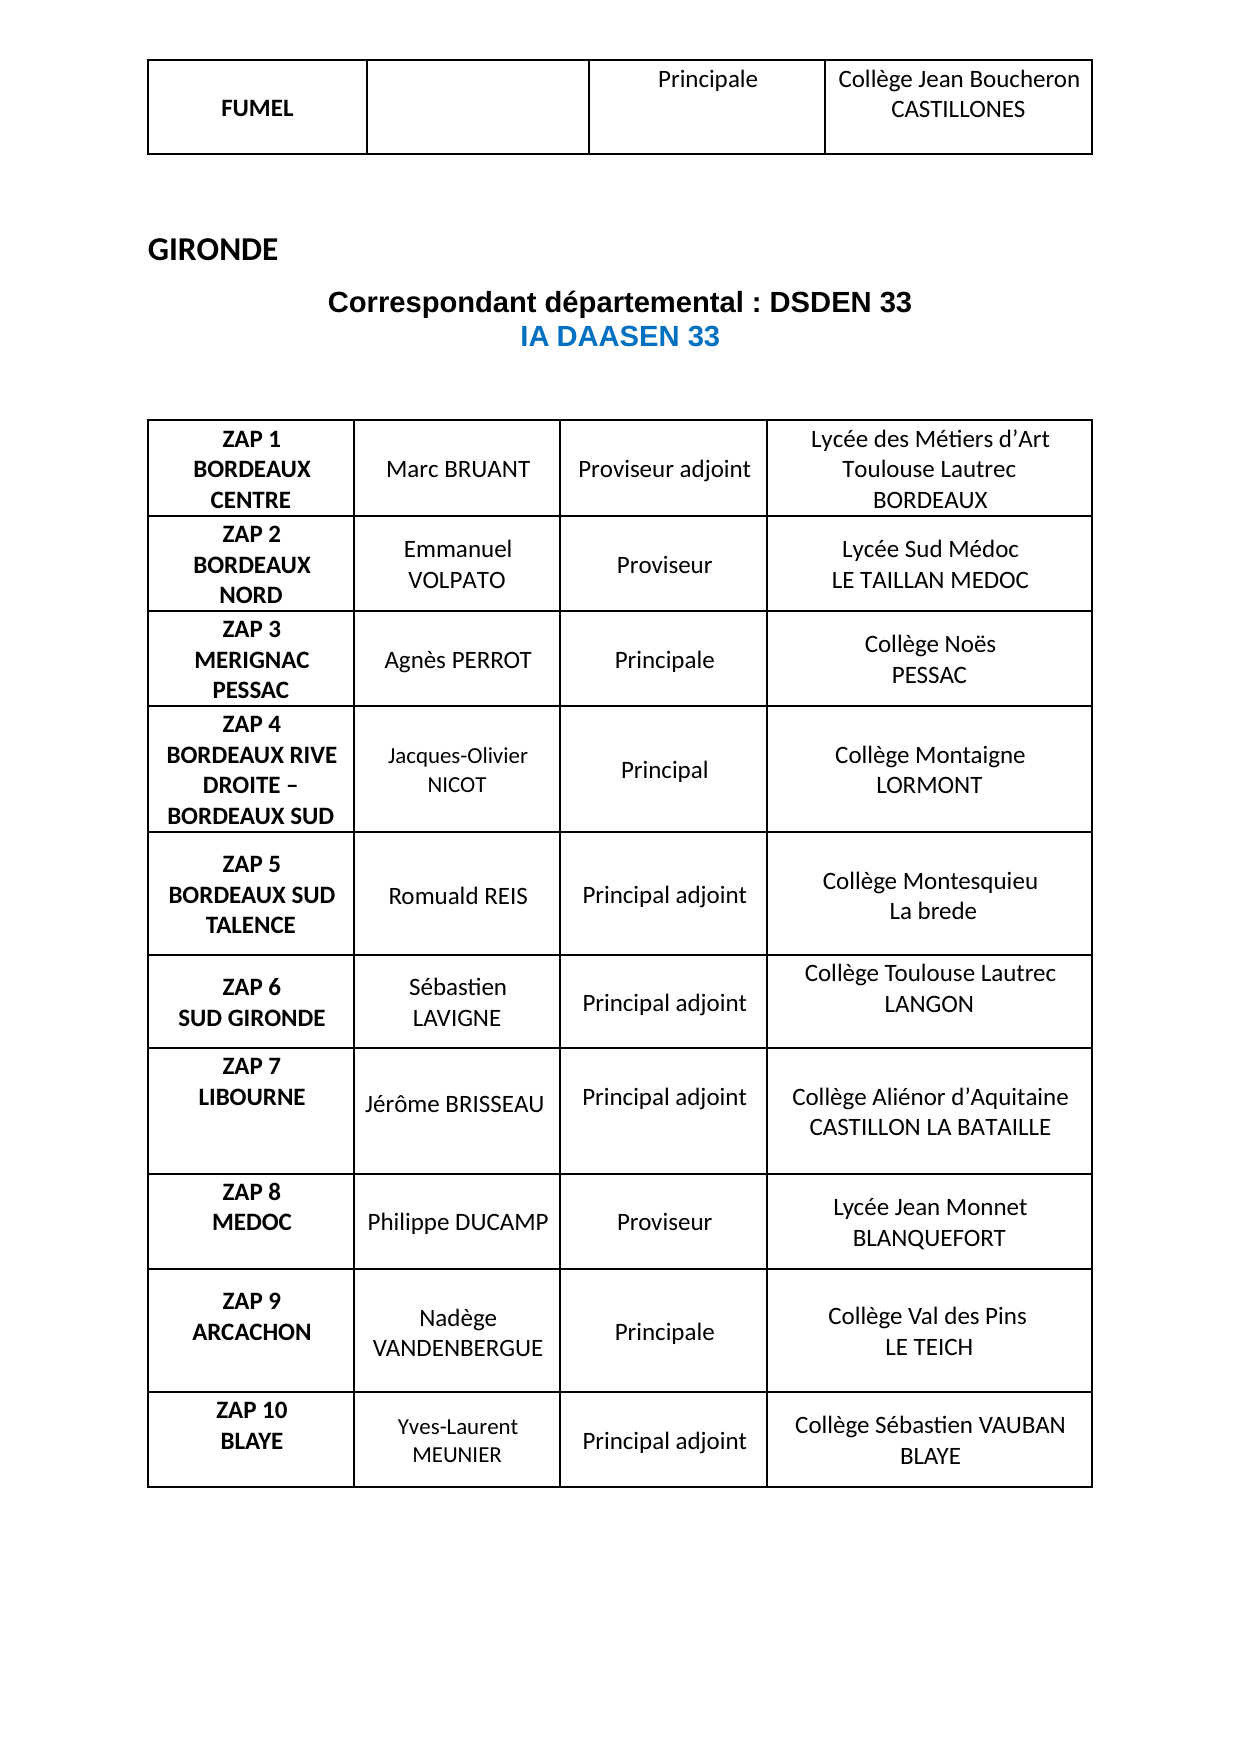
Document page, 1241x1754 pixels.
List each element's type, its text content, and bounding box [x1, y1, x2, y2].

table_header Lycée des Métiers d’Art Toulouse Lautrec BORDEAUX [768, 421, 1091, 514]
table_cell ZAP 2 BORDEAUX NORD [149, 517, 353, 610]
table_cell Emmanuel VOLPATO [355, 517, 559, 610]
table_header Proviseur adjoint [561, 421, 766, 514]
table_cell Romuald REIS [355, 833, 559, 954]
table_cell Collège Montesquieu La brede [768, 833, 1091, 954]
table_cell Collège Aliénor d’Aquitaine CASTILLON LA BATAILLE [768, 1049, 1091, 1172]
table_cell Principal adjoint [561, 956, 766, 1047]
table_cell Principal adjoint [561, 833, 766, 954]
table_cell Jacques-Olivier NICOT [355, 707, 559, 831]
table_cell Proviseur [561, 1175, 766, 1268]
table_header Marc BRUANT [355, 421, 559, 514]
text IA DAASEN 33 [148, 319, 1093, 352]
table_cell Proviseur [561, 517, 766, 610]
table_cell Sébastien LAVIGNE [355, 956, 559, 1047]
table_cell Collège Toulouse Lautrec LANGON [768, 956, 1091, 1047]
text GIRONDE [148, 228, 1093, 269]
table_cell Yves-Laurent MEUNIER [355, 1393, 559, 1486]
table_cell Collège Val des Pins LE TEICH [768, 1270, 1091, 1391]
table_cell Jérôme BRISSEAU [355, 1049, 559, 1172]
table_cell ZAP 5 BORDEAUX SUD TALENCE [149, 833, 353, 954]
table_cell ZAP 8 MEDOC [149, 1175, 353, 1268]
table_cell [368, 61, 588, 152]
table_cell Principal [561, 707, 766, 831]
table_cell Lycée Sud Médoc LE TAILLAN MEDOC [768, 517, 1091, 610]
text Correspondant départemental : DSDEN 33 [148, 285, 1093, 319]
table_cell Nadège VANDENBERGUE [355, 1270, 559, 1391]
table_cell Collège Sébastien VAUBAN BLAYE [768, 1393, 1091, 1486]
table_cell Principale [561, 1270, 766, 1391]
table_cell ZAP 9 ARCACHON [149, 1270, 353, 1391]
table_cell Principale [561, 612, 766, 705]
table_cell Principal adjoint [561, 1049, 766, 1172]
table_cell Lycée Jean Monnet BLANQUEFORT [768, 1175, 1091, 1268]
table_cell Collège Jean Boucheron CASTILLONES [826, 61, 1091, 152]
table_cell Philippe DUCAMP [355, 1175, 559, 1268]
table_cell Collège Montaigne LORMONT [768, 707, 1091, 831]
table_cell Agnès PERROT [355, 612, 559, 705]
table_cell ZAP 6 SUD GIRONDE [149, 956, 353, 1047]
table_cell FUMEL [149, 61, 366, 152]
table_cell Collège Noës PESSAC [768, 612, 1091, 705]
table_cell ZAP 4 BORDEAUX RIVE DROITE – BORDEAUX SUD [149, 707, 353, 831]
table_cell ZAP 3 MERIGNAC PESSAC [149, 612, 353, 705]
table_cell ZAP 7 LIBOURNE [149, 1049, 353, 1172]
table_cell Principal adjoint [561, 1393, 766, 1486]
table_cell ZAP 10 BLAYE [149, 1393, 353, 1486]
table_header ZAP 1 BORDEAUX CENTRE [149, 421, 353, 514]
table_cell Principale [590, 61, 824, 152]
